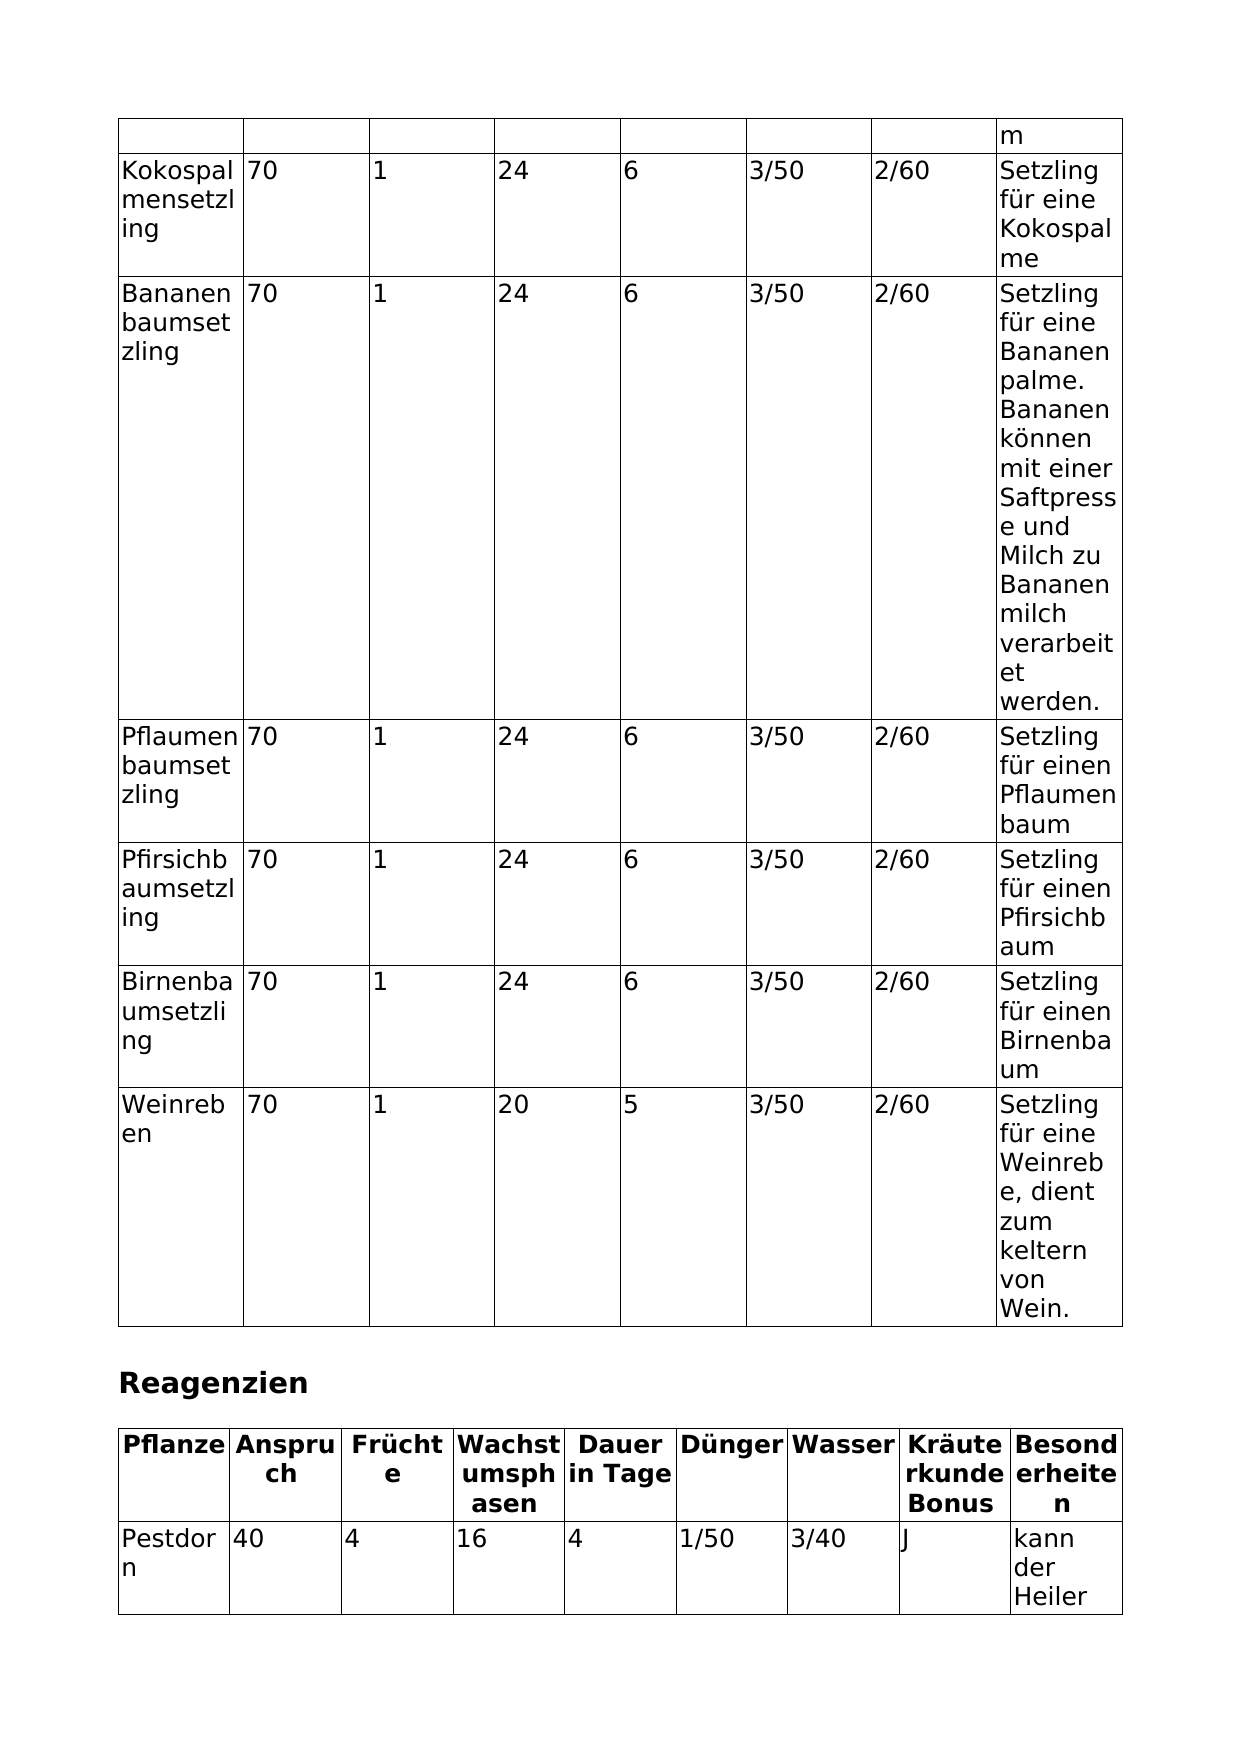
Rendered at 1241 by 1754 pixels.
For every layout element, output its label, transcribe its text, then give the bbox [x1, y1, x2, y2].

table_cell 3/50 [747, 843, 871, 964]
table_cell 3/50 [747, 966, 871, 1087]
table_cell 24 [495, 277, 620, 719]
table_cell 3/40 [788, 1522, 899, 1614]
table_cell 3/50 [747, 154, 871, 276]
table_cell Birnenbaumsetzling [119, 966, 243, 1087]
table_cell 6 [621, 720, 746, 842]
table_cell 70 [244, 154, 369, 276]
table_cell 2/60 [872, 843, 996, 964]
table_cell 70 [244, 966, 369, 1087]
table_cell 70 [244, 720, 369, 842]
table_cell [747, 119, 871, 153]
table_cell 3/50 [747, 277, 871, 719]
table_cell [244, 119, 369, 153]
table_cell 3/50 [747, 1088, 871, 1326]
table_cell 2/60 [872, 966, 996, 1087]
table_cell [872, 119, 996, 153]
table_cell 24 [495, 720, 620, 842]
table_cell 6 [621, 154, 746, 276]
table_cell 6 [621, 843, 746, 964]
table_header Wasser [788, 1429, 899, 1521]
table_cell 24 [495, 966, 620, 1087]
table_cell 2/60 [872, 277, 996, 719]
table_cell 1 [370, 720, 494, 842]
table_cell 24 [495, 843, 620, 964]
table_cell 1 [370, 966, 494, 1087]
table_cell Pfirsichbaumsetzling [119, 843, 243, 964]
table_cell 3/50 [747, 720, 871, 842]
table_cell Pestdorn [119, 1522, 229, 1614]
table_cell Setzling für eine Bananenpalme. Bananen können mit einer Saftpresse und Milch zu Bananenmilch verarbeitet werden. [997, 277, 1122, 719]
table_cell 4 [565, 1522, 676, 1614]
table_cell 2/60 [872, 720, 996, 842]
table_cell [370, 119, 494, 153]
table_cell 40 [230, 1522, 341, 1614]
table_cell Kokospalmensetzling [119, 154, 243, 276]
table_cell [119, 119, 243, 153]
table_cell 70 [244, 277, 369, 719]
table_cell Pflaumenbaumsetzling [119, 720, 243, 842]
table_cell 16 [454, 1522, 564, 1614]
table_cell kann der Heiler [1011, 1522, 1122, 1614]
table_cell 24 [495, 154, 620, 276]
table_cell 4 [342, 1522, 453, 1614]
table_cell Bananenbaumsetzling [119, 277, 243, 719]
table_cell Setzling für eine Weinrebe, dient zum keltern von Wein. [997, 1088, 1122, 1326]
table_cell 2/60 [872, 154, 996, 276]
table_cell Weinreben [119, 1088, 243, 1326]
table_cell 20 [495, 1088, 620, 1326]
table_cell Setzling für einen Pfirsichbaum [997, 843, 1122, 964]
table_header Anspruch [230, 1429, 341, 1521]
table_cell 1/50 [677, 1522, 787, 1614]
table_cell [495, 119, 620, 153]
table_cell Setzling für eine Kokospalme [997, 154, 1122, 276]
table_cell 1 [370, 154, 494, 276]
table_header Dünger [677, 1429, 787, 1521]
table_header Dauer in Tage [565, 1429, 676, 1521]
table_cell 70 [244, 843, 369, 964]
table_header Kräuterkunde Bonus [900, 1429, 1010, 1521]
table_cell J [900, 1522, 1010, 1614]
table_header Früchte [342, 1429, 453, 1521]
table_cell 5 [621, 1088, 746, 1326]
table_cell [621, 119, 746, 153]
table_cell 1 [370, 1088, 494, 1326]
table_cell 6 [621, 966, 746, 1087]
table_cell 2/60 [872, 1088, 996, 1326]
table_cell m [997, 119, 1122, 153]
table_cell 70 [244, 1088, 369, 1326]
subtitle Reagenzien [118, 1366, 1122, 1400]
table_cell Setzling für einen Birnenbaum [997, 966, 1122, 1087]
table_header Besonderheiten [1011, 1429, 1122, 1521]
table_cell 6 [621, 277, 746, 719]
table_cell 1 [370, 277, 494, 719]
table_cell 1 [370, 843, 494, 964]
table_cell Setzling für einen Pflaumenbaum [997, 720, 1122, 842]
table_header Pflanze [119, 1429, 229, 1521]
table_header Wachstumsphasen [454, 1429, 564, 1521]
